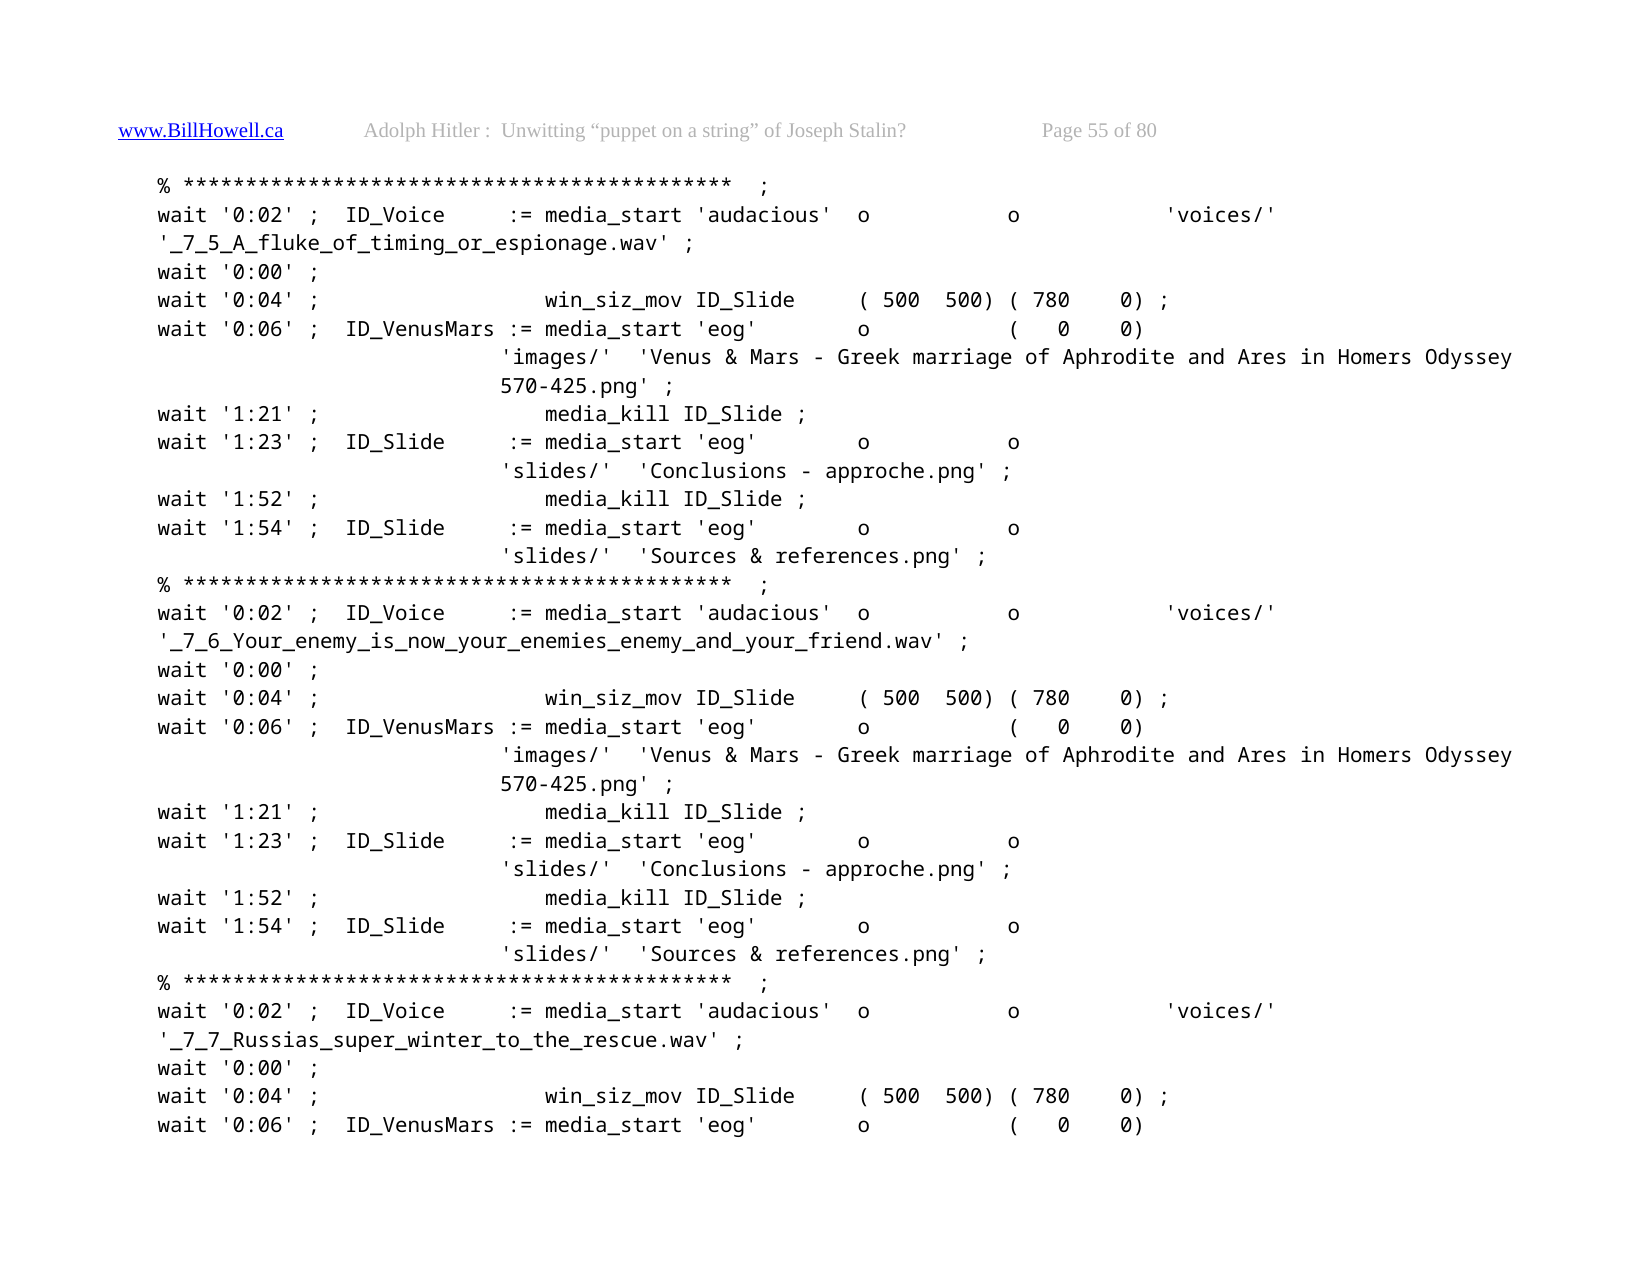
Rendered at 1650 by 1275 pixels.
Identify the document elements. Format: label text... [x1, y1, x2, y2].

text wait '0:06' ; ID_VenusMars := media_start 'eog' o ( 0 0) [120, 1110, 1532, 1138]
text wait '1:54' ; ID_Slide := media_start 'eog' o o [120, 513, 1532, 541]
text wait '0:00' ; [120, 1053, 1532, 1082]
text 'slides/' 'Sources & references.png' ; [120, 939, 1532, 968]
text % ******************************************** ; [120, 968, 1532, 996]
text wait '0:04' ; win_siz_mov ID_Slide ( 500 500) ( 780 0) ; [120, 285, 1532, 314]
text wait '1:54' ; ID_Slide := media_start 'eog' o o [120, 911, 1532, 939]
text wait '1:23' ; ID_Slide := media_start 'eog' o o [120, 428, 1532, 456]
text '_7_6_Your_enemy_is_now_your_enemies_enemy_and_your_friend.wav' ; [120, 627, 1532, 655]
text wait '1:21' ; media_kill ID_Slide ; [120, 399, 1532, 428]
text '_7_7_Russias_super_winter_to_the_rescue.wav' ; [120, 1025, 1532, 1053]
text wait '0:02' ; ID_Voice := media_start 'audacious' o o 'voices/' [120, 598, 1532, 627]
text wait '0:00' ; [120, 257, 1532, 285]
text wait '1:52' ; media_kill ID_Slide ; [120, 883, 1532, 911]
text wait '0:02' ; ID_Voice := media_start 'audacious' o o 'voices/' [120, 996, 1532, 1025]
text wait '0:02' ; ID_Voice := media_start 'audacious' o o 'voices/' [120, 200, 1532, 228]
text 'slides/' 'Sources & references.png' ; [120, 541, 1532, 570]
text wait '1:52' ; media_kill ID_Slide ; [120, 484, 1532, 513]
text % ******************************************** ; [120, 172, 1532, 200]
text '_7_5_A_fluke_of_timing_or_espionage.wav' ; [120, 228, 1532, 257]
text 'images/' 'Venus & Mars - Greek marriage of Aphrodite and Ares in Homers Odyssey 570-425.png' ; [120, 740, 1532, 797]
text % ******************************************** ; [120, 570, 1532, 598]
text wait '0:00' ; [120, 655, 1532, 683]
text wait '0:06' ; ID_VenusMars := media_start 'eog' o ( 0 0) [120, 712, 1532, 740]
text wait '1:21' ; media_kill ID_Slide ; [120, 797, 1532, 826]
text wait '0:04' ; win_siz_mov ID_Slide ( 500 500) ( 780 0) ; [120, 683, 1532, 712]
text 'images/' 'Venus & Mars - Greek marriage of Aphrodite and Ares in Homers Odyssey 570-425.png' ; [120, 342, 1532, 399]
text 'slides/' 'Conclusions - approche.png' ; [120, 854, 1532, 883]
text 'slides/' 'Conclusions - approche.png' ; [120, 456, 1532, 484]
text wait '1:23' ; ID_Slide := media_start 'eog' o o [120, 826, 1532, 854]
text wait '0:04' ; win_siz_mov ID_Slide ( 500 500) ( 780 0) ; [120, 1082, 1532, 1110]
text wait '0:06' ; ID_VenusMars := media_start 'eog' o ( 0 0) [120, 314, 1532, 342]
